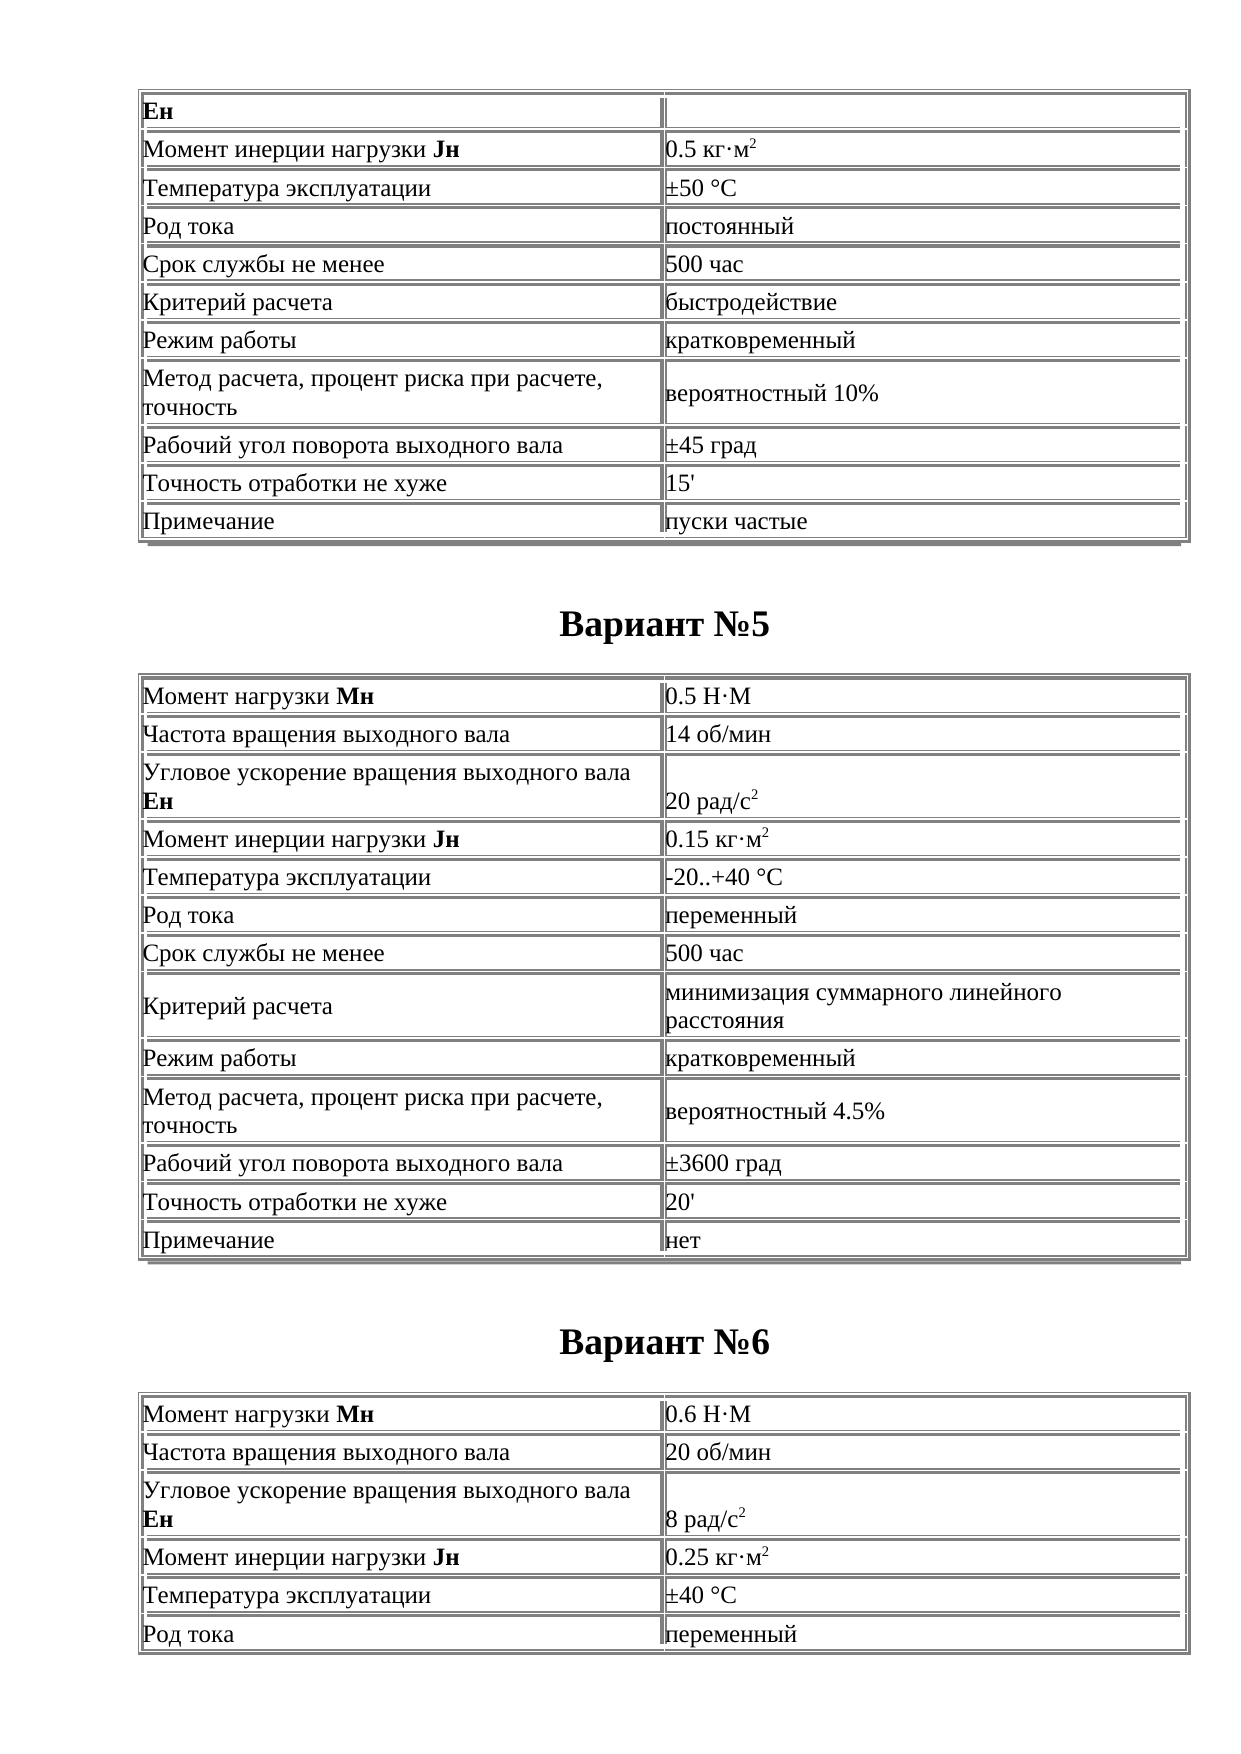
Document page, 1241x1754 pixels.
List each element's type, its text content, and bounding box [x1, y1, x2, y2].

table_header 0.5 Н·М [664, 675, 1188, 711]
table_header 0.6 Н·М [664, 1393, 1188, 1430]
table_header Момент нагрузки Мн [144, 680, 663, 711]
table_cell Род тока [141, 1611, 663, 1649]
table_cell вероятностный 10% [664, 356, 1188, 422]
table_cell быстродействие [664, 279, 1188, 317]
table_cell Ен [144, 95, 663, 127]
table_cell Род тока [141, 893, 663, 931]
table_cell Момент инерции нагрузки Jн [141, 127, 663, 165]
table_cell 500 час [664, 931, 1188, 969]
table_cell -20..+40 °С [664, 855, 1188, 893]
table_cell Примечание [141, 499, 663, 537]
table_cell 14 об/мин [664, 711, 1188, 749]
subtitle Вариант №5 [148, 601, 1181, 644]
table_cell ±45 град [664, 423, 1188, 461]
table_cell Момент инерции нагрузки Jн [141, 816, 663, 854]
table_cell Метод расчета, процент риска при расчете, точность [141, 356, 663, 422]
table_cell 15' [664, 461, 1188, 499]
subtitle Вариант №6 [148, 1319, 1181, 1362]
table_cell Момент инерции нагрузки Jн [141, 1535, 663, 1573]
table_header Момент нагрузки Мн [144, 1398, 663, 1430]
table_cell Угловое ускорение вращения выходного вала Ен [141, 1468, 663, 1535]
table_cell минимизация суммарного линейного расстояния [664, 969, 1188, 1036]
table_cell Температура эксплуатации [141, 855, 663, 893]
table_cell ±50 °С [664, 165, 1188, 203]
table_cell вероятностный 4.5% [664, 1074, 1188, 1141]
table_cell ±3600 град [664, 1141, 1188, 1179]
table_cell 0.15 кг·м2 [664, 816, 1188, 854]
table_cell 8 рад/с2 [664, 1468, 1188, 1535]
table_cell Критерий расчета [141, 279, 663, 317]
table_cell Срок службы не менее [141, 931, 663, 969]
table_cell Частота вращения выходного вала [141, 1430, 663, 1468]
table_cell переменный [664, 1611, 1188, 1649]
table_cell Температура эксплуатации [141, 165, 663, 203]
table_cell кратковременный [664, 1036, 1188, 1074]
table_cell Метод расчета, процент риска при расчете, точность [141, 1074, 663, 1141]
table_cell 20 об/мин [664, 1430, 1188, 1468]
table_cell Точность отработки не хуже [141, 1179, 663, 1217]
table_cell Рабочий угол поворота выходного вала [141, 1141, 663, 1179]
table_cell Примечание [141, 1217, 663, 1255]
table_cell 0.25 кг·м2 [664, 1535, 1188, 1573]
table_cell [664, 90, 1188, 127]
table_cell Рабочий угол поворота выходного вала [141, 423, 663, 461]
table_cell Срок службы не менее [141, 241, 663, 279]
table_cell пуски частые [664, 499, 1188, 537]
table_cell Точность отработки не хуже [141, 461, 663, 499]
table_cell Температура эксплуатации [141, 1573, 663, 1611]
table_cell Режим работы [141, 1036, 663, 1074]
table_cell ±40 °С [664, 1573, 1188, 1611]
table_cell переменный [664, 893, 1188, 931]
table_cell 20 рад/с2 [664, 750, 1188, 816]
table_cell Критерий расчета [141, 969, 663, 1036]
table_cell Частота вращения выходного вала [141, 711, 663, 749]
table_cell 20' [664, 1179, 1188, 1217]
table_cell нет [664, 1217, 1188, 1255]
table_cell 500 час [664, 241, 1188, 279]
table_cell кратковременный [664, 318, 1188, 356]
table_cell Род тока [141, 203, 663, 241]
table_cell Режим работы [141, 318, 663, 356]
table_cell постоянный [664, 203, 1188, 241]
table_cell 0.5 кг·м2 [664, 127, 1188, 165]
table_cell Угловое ускорение вращения выходного вала Ен [141, 750, 663, 816]
